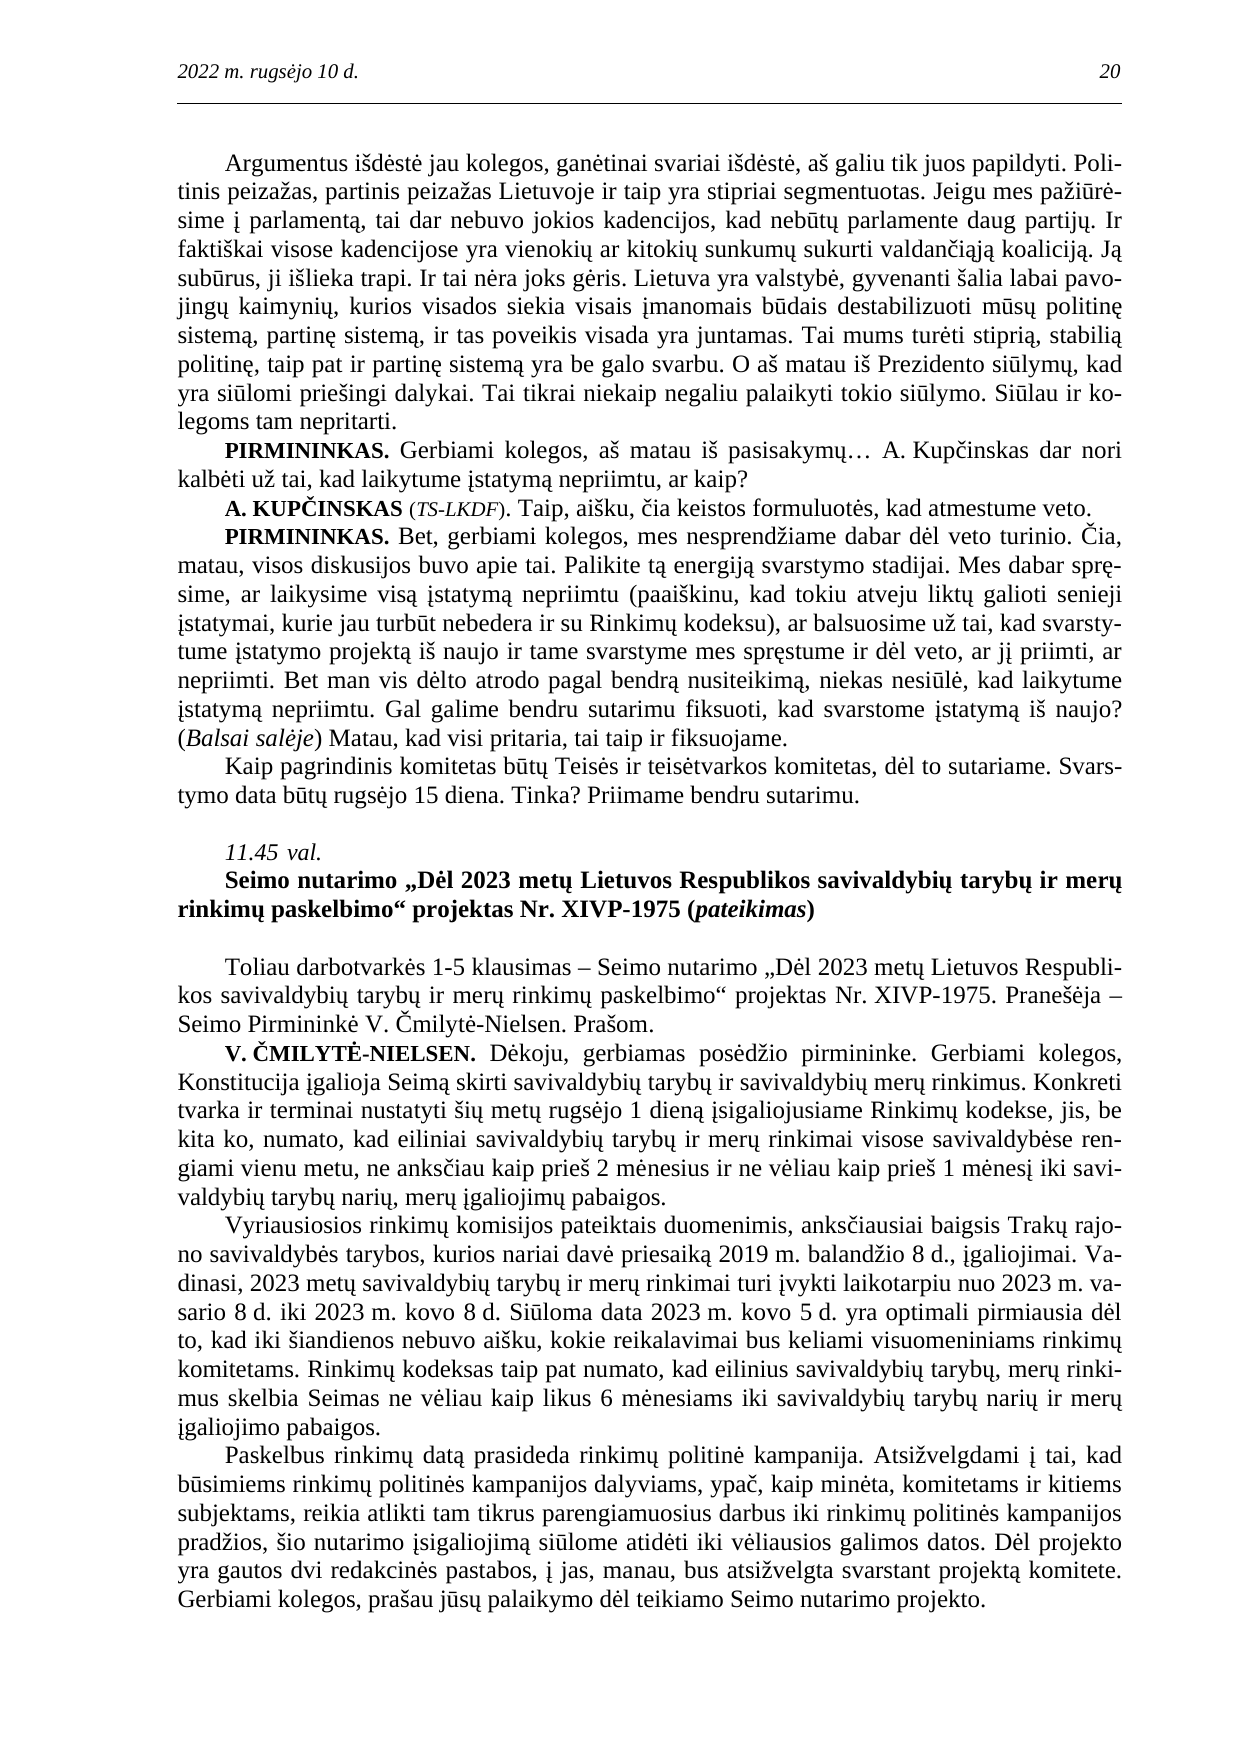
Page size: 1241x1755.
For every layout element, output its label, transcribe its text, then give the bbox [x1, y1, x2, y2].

text 11.45 val. [224, 838, 1122, 865]
text To­liau dar­bo­tvarkės 1-5 klau­si­mas – Sei­mo nu­ta­ri­mo „Dėl 2023 me­tų Lie­tu­vos Res­pub­li­kos sa­vi­val­dy­bių ta­ry­bų ir me­rų rin­ki­mų pa­skel­bi­mo“ pro­jek­tas Nr. XIVP-1975. Pra­ne­šė­ja – Sei­mo Pir­mi­nin­kė V. Čmi­ly­tė-Niel­sen. Pra­šom. [177, 952, 1122, 1038]
text Pa­skel­bus rin­ki­mų da­tą pra­si­de­da rin­ki­mų po­li­ti­nė kam­pa­ni­ja. At­si­žvelg­da­mi į tai, kad bū­si­miems rin­ki­mų po­li­ti­nės kam­pa­ni­jos da­ly­viams, ypač, kaip mi­nė­ta, ko­mi­te­tams ir ki­tiems sub­jek­tams, rei­kia at­lik­ti tam tik­rus pa­ren­gia­muo­sius dar­bus iki rin­ki­mų po­li­ti­nės kam­pa­ni­jos pra­džios, šio nu­ta­ri­mo įsi­ga­lio­ji­mą siū­lo­me ati­dė­ti iki vė­liau­sios ga­li­mos da­tos. Dėl pro­jek­to yra gau­tos dvi re­dak­ci­nės pa­sta­bos, į jas, ma­nau, bus at­si­žvelg­ta svars­tant pro­jek­tą ko­mi­te­te. Ger­bia­mi ko­le­gos, pra­šau jū­sų pa­lai­ky­mo dėl tei­kia­mo Sei­mo nu­ta­ri­mo pro­jek­to. [177, 1440, 1122, 1613]
text PIRMININKAS. Bet, ger­bia­mi ko­le­gos, mes ne­spren­džia­me da­bar dėl ve­to tu­ri­nio. Čia, ma­tau, vi­sos dis­ku­si­jos bu­vo apie tai. Pa­li­ki­te tą ener­gi­ją svars­ty­mo sta­di­jai. Mes da­bar sprę­sime, ar lai­ky­si­me vi­są įsta­ty­mą ne­pri­im­tu (pa­aiš­ki­nu, kad to­kiu at­ve­ju lik­tų ga­lio­ti se­nie­ji įsta­ty­mai, ku­rie jau tur­būt ne­be­de­ra ir su Rin­ki­mų ko­dek­su), ar bal­suo­si­me už tai, kad svars­ty­tu­me įsta­ty­mo pro­jek­tą iš nau­jo ir ta­me svars­ty­me mes spręs­tu­me ir dėl ve­to, ar jį pri­im­ti, ar ne­pri­im­ti. Bet man vis dėl­to at­ro­do pa­gal ben­drą nu­si­tei­ki­mą, nie­kas ne­siū­lė, kad lai­ky­tu­me įsta­ty­mą ne­pri­im­tu. Gal ga­li­me ben­dru su­ta­ri­mu fik­suo­ti, kad svars­to­me įsta­ty­mą iš nau­jo? (Bal­sai sa­lė­je) Ma­tau, kad vi­si pri­ta­ria, tai taip ir fik­suo­ja­me. [177, 521, 1122, 751]
text Sei­mo nu­ta­ri­mo „Dėl 2023 me­tų Lie­tu­vos Res­pub­li­kos sa­vi­val­dy­bių ta­ry­bų ir me­rų rin­ki­mų pa­skel­bi­mo“ pro­jek­tas Nr. XIVP-1975 (pa­tei­ki­mas) [177, 865, 1122, 923]
text Vy­riau­sio­sios rin­ki­mų ko­mi­si­jos pa­teik­tais duo­me­ni­mis, anks­čiau­siai baig­sis Tra­kų ra­jo­no sa­vi­val­dy­bės ta­ry­bos, ku­rios na­riai da­vė prie­sai­ką 2019 m. ba­lan­džio 8 d., įga­lio­ji­mai. Va­di­na­si, 2023 me­tų sa­vi­val­dy­bių ta­ry­bų ir me­rų rin­ki­mai tu­ri įvyk­ti lai­ko­tar­piu nuo 2023 m. va­sa­rio 8 d. iki 2023 m. ko­vo 8 d. Siū­lo­ma da­ta 2023 m. ko­vo 5 d. yra op­ti­ma­li pir­miau­sia dėl to, kad iki šian­die­nos ne­bu­vo aiš­ku, ko­kie rei­ka­la­vi­mai bus ke­lia­mi vi­suo­me­ni­niams rin­ki­mų ko­mi­te­tams. Rin­ki­mų ko­dek­sas taip pat nu­ma­to, kad ei­li­nius sa­vi­val­dy­bių ta­ry­bų, me­rų rin­ki­mus skel­bia Sei­mas ne vė­liau kaip li­kus 6 mė­ne­siams iki sa­vi­val­dy­bių ta­ry­bų na­rių ir me­rų įga­lio­ji­mo pa­bai­gos. [177, 1210, 1122, 1440]
text A. KUPČINSKAS (TS-LKDF). Taip, aiš­ku, čia keis­tos for­mu­luo­tės, kad at­mes­tu­me ve­to. [177, 493, 1122, 521]
text Ar­gu­men­tus iš­dės­tė jau ko­le­gos, ga­nė­ti­nai sva­riai iš­dės­tė, aš ga­liu tik juos pa­pil­dy­ti. Po­li­ti­nis pei­za­žas, par­ti­nis pei­za­žas Lie­tu­vo­je ir taip yra stip­riai seg­men­tuo­tas. Jei­gu mes pa­žiū­rė­si­me į par­la­men­tą, tai dar ne­bu­vo jo­kios ka­den­ci­jos, kad ne­bū­tų par­la­men­te daug par­ti­jų. Ir fak­tiš­kai vi­so­se ka­den­ci­jo­se yra vie­no­kių ar ki­to­kių sun­ku­mų su­kur­ti val­dan­či­ą­ją ko­a­li­ci­ją. Ją su­bū­rus, ji iš­lie­ka tra­pi. Ir tai nė­ra joks gė­ris. Lie­tu­va yra vals­ty­bė, gy­ve­nan­ti ša­lia la­bai pa­vo­jin­gų kai­my­nių, ku­rios vi­sa­dos sie­kia vi­sais įma­no­mais bū­dais de­sta­bilizuoti mū­sų po­li­ti­nę sis­te­mą, par­ti­nę sis­te­mą, ir tas po­vei­kis vi­sa­da yra jun­ta­mas. Tai mums tu­rė­ti stip­rią, sta­bi­lią po­li­ti­nę, taip pat ir par­ti­nę sis­te­mą yra be ga­lo svar­bu. O aš ma­tau iš Pre­zi­den­to siū­ly­mų, kad yra siū­lo­mi prie­šin­gi da­ly­kai. Tai tik­rai nie­kaip ne­ga­liu pa­lai­ky­ti to­kio siū­ly­mo. Siū­lau ir ko­le­goms tam ne­pri­tar­ti. [177, 148, 1122, 435]
text V. ČMILYTĖ-NIELSEN. Dė­ko­ju, ger­bia­mas po­sė­džio pir­mi­nin­ke. Ger­bia­mi ko­le­gos, Kon­sti­tu­ci­ja įga­lio­ja Sei­mą skir­ti sa­vi­val­dy­bių ta­ry­bų ir sa­vi­val­dy­bių me­rų rin­ki­mus. Kon­kre­ti tvar­ka ir ter­mi­nai nu­sta­ty­ti šių me­tų rug­sė­jo 1 die­ną įsi­ga­lio­ju­sia­me Rin­ki­mų ko­dek­se, jis, be ki­ta ko, nu­ma­to, kad ei­li­niai sa­vi­val­dy­bių ta­ry­bų ir me­rų rin­ki­mai vi­so­se sa­vi­val­dy­bė­se ren­gia­mi vie­nu me­tu, ne anks­čiau kaip prieš 2 mė­ne­sius ir ne vė­liau kaip prieš 1 mė­ne­sį iki sa­vi­val­dy­bių ta­ry­bų na­rių, me­rų įga­lio­ji­mų pa­bai­gos. [177, 1038, 1122, 1210]
text Kaip pa­grin­di­nis ko­mi­te­tas bū­tų Tei­sės ir tei­sėt­var­kos ko­mi­te­tas, dėl to su­ta­ria­me. Svars­ty­mo da­ta bū­tų rug­sė­jo 15 die­na. Tin­ka? Pri­ima­me ben­dru su­ta­ri­mu. [177, 751, 1122, 809]
text PIRMININKAS. Ger­bia­mi ko­le­gos, aš ma­tau iš pa­si­sa­ky­mų… A. Kup­čins­kas dar no­ri kal­bė­ti už tai, kad lai­ky­tu­me įsta­ty­mą ne­pri­im­tu, ar kaip? [177, 435, 1122, 493]
